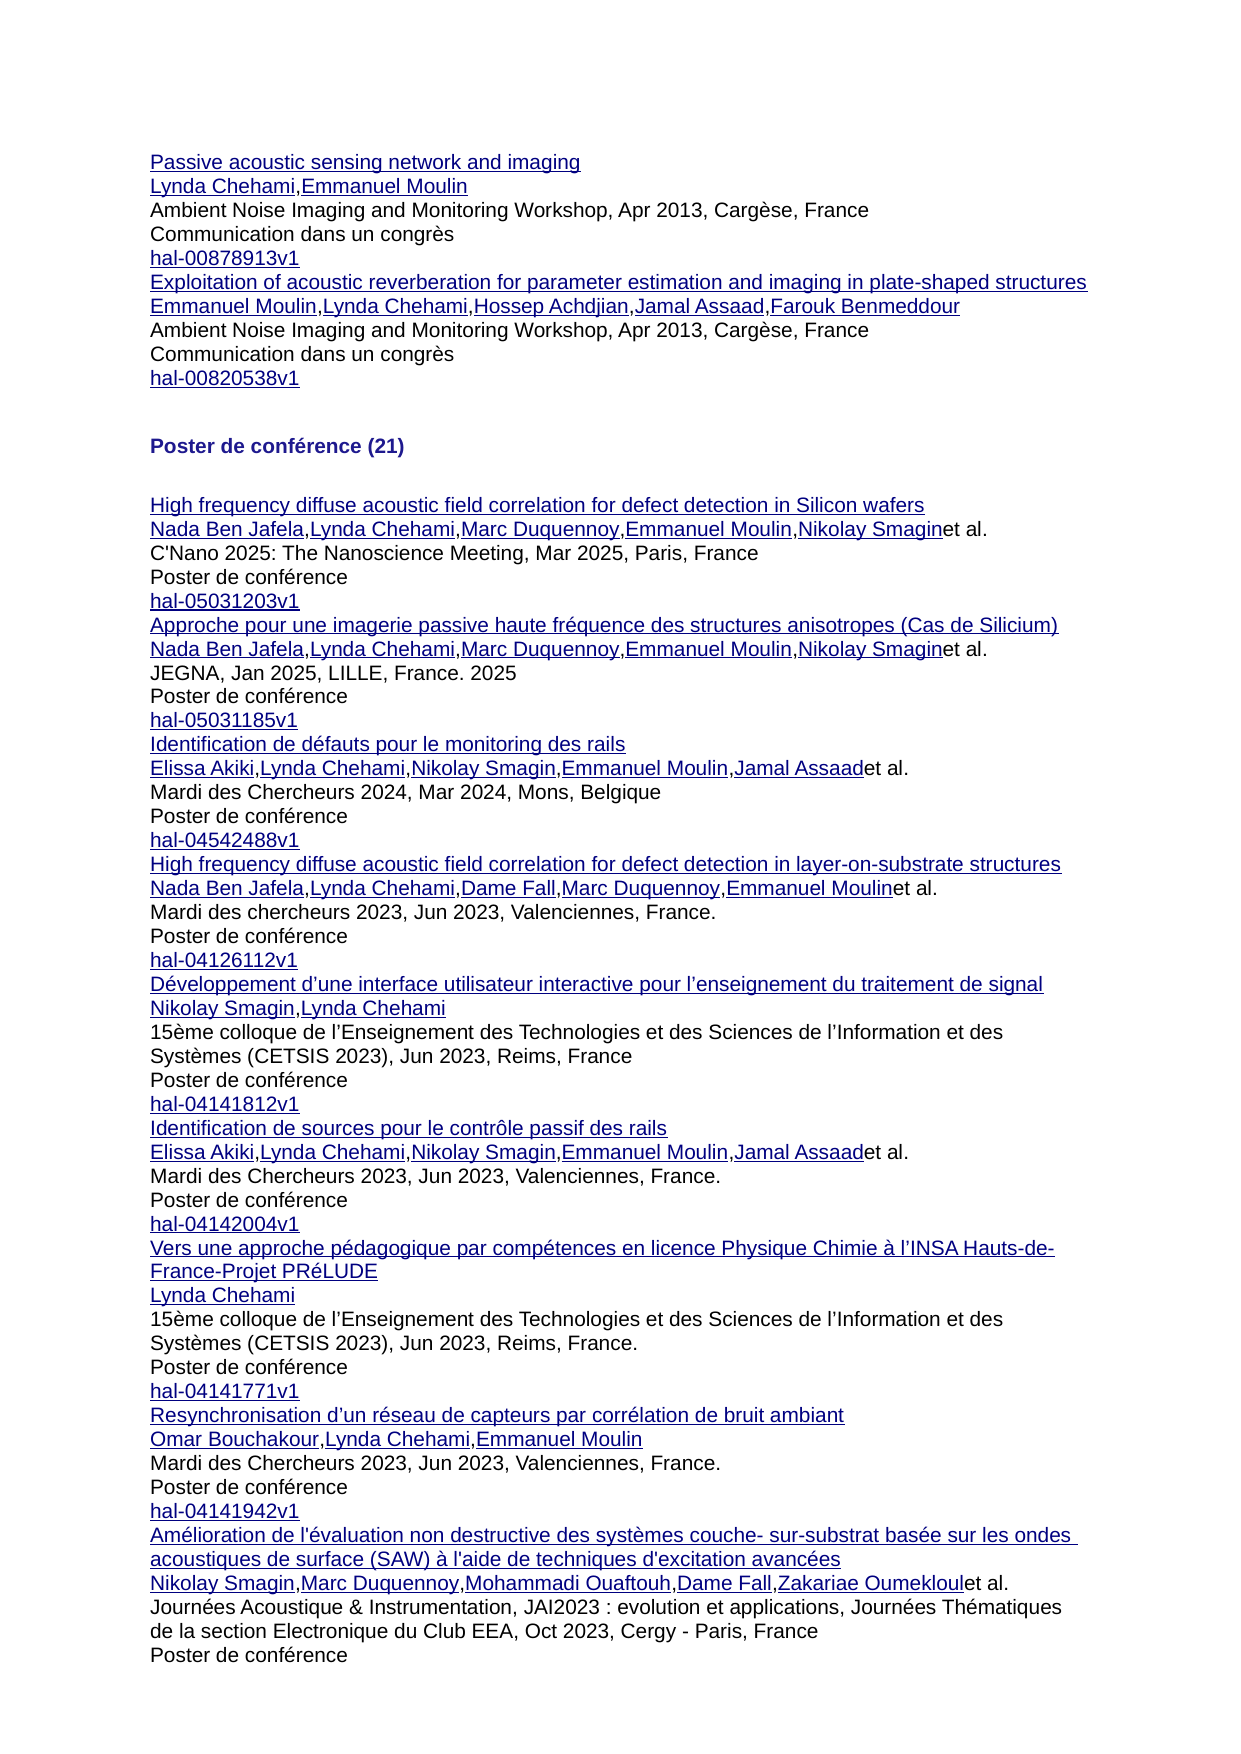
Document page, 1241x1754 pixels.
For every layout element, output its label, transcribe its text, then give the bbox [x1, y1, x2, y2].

table_cell Resynchronisation d’un réseau de capteurs par corrélation de bruit ambiant Omar Bouchakour,Lynda Chehami,Emmanuel Moulin Mardi des Chercheurs 2023, Jun 2023, Valenciennes, France. Poster de conférence hal-04141942v1 [150, 1403, 1090, 1523]
table_cell Identiﬁcation de sources pour le contrôle passif des rails Elissa Akiki,Lynda Chehami,Nikolay Smagin,Emmanuel Moulin,Jamal Assaadet al. Mardi des Chercheurs 2023, Jun 2023, Valenciennes, France. Poster de conférence hal-04142004v1 [150, 1116, 1090, 1235]
table_cell Exploitation of acoustic reverberation for parameter estimation and imaging in plate-shaped structures Emmanuel Moulin,Lynda Chehami,Hossep Achdjian,Jamal Assaad,Farouk Benmeddour Ambient Noise Imaging and Monitoring Workshop, Apr 2013, Cargèse, France Communication dans un congrès hal-00820538v1 [150, 270, 1090, 389]
table_cell Vers une approche pédagogique par compétences en licence Physique Chimie à l’INSA Hauts-de-France-Projet PRéLUDE Lynda Chehami 15ème colloque de l’Enseignement des Technologies et des Sciences de l’Information et des Systèmes (CETSIS 2023), Jun 2023, Reims, France. Poster de conférence hal-04141771v1 [150, 1235, 1090, 1403]
subtitle Poster de conférence (21) [150, 434, 1090, 458]
table_header High frequency diffuse acoustic field correlation for defect detection in Silicon wafers Nada Ben Jafela,Lynda Chehami,Marc Duquennoy,Emmanuel Moulin,Nikolay Smaginet al. C'Nano 2025: The Nanoscience Meeting, Mar 2025, Paris, France Poster de conférence hal-05031203v1 [150, 493, 1090, 612]
table_cell Identification de défauts pour le monitoring des rails Elissa Akiki,Lynda Chehami,Nikolay Smagin,Emmanuel Moulin,Jamal Assaadet al. Mardi des Chercheurs 2024, Mar 2024, Mons, Belgique Poster de conférence hal-04542488v1 [150, 732, 1090, 852]
table_cell Passive acoustic sensing network and imaging Lynda Chehami,Emmanuel Moulin Ambient Noise Imaging and Monitoring Workshop, Apr 2013, Cargèse, France Communication dans un congrès hal-00878913v1 [150, 150, 1090, 270]
table_cell High frequency diffuse acoustic field correlation for defect detection in layer-on-substrate structures Nada Ben Jafela,Lynda Chehami,Dame Fall,Marc Duquennoy,Emmanuel Moulinet al. Mardi des chercheurs 2023, Jun 2023, Valenciennes, France. Poster de conférence hal-04126112v1 [150, 852, 1090, 972]
table_cell Amélioration de l'évaluation non destructive des systèmes couche- sur-substrat basée sur les ondes acoustiques de surface (SAW) à l'aide de techniques d'excitation avancées Nikolay Smagin,Marc Duquennoy,Mohammadi Ouaftouh,Dame Fall,Zakariae Oumekloulet al. Journées Acoustique & Instrumentation, JAI2023 : evolution et applications, Journées Thématiques de la section Electronique du Club EEA, Oct 2023, Cergy - Paris, France Poster de conférence [150, 1523, 1090, 1667]
table_cell Développement d’une interface utilisateur interactive pour l’enseignement du traitement de signal Nikolay Smagin,Lynda Chehami 15ème colloque de l’Enseignement des Technologies et des Sciences de l’Information et des Systèmes (CETSIS 2023), Jun 2023, Reims, France Poster de conférence hal-04141812v1 [150, 972, 1090, 1116]
table_cell Approche pour une imagerie passive haute fréquence des structures anisotropes (Cas de Silicium) Nada Ben Jafela,Lynda Chehami,Marc Duquennoy,Emmanuel Moulin,Nikolay Smaginet al. JEGNA, Jan 2025, LILLE, France. 2025 Poster de conférence hal-05031185v1 [150, 613, 1090, 732]
